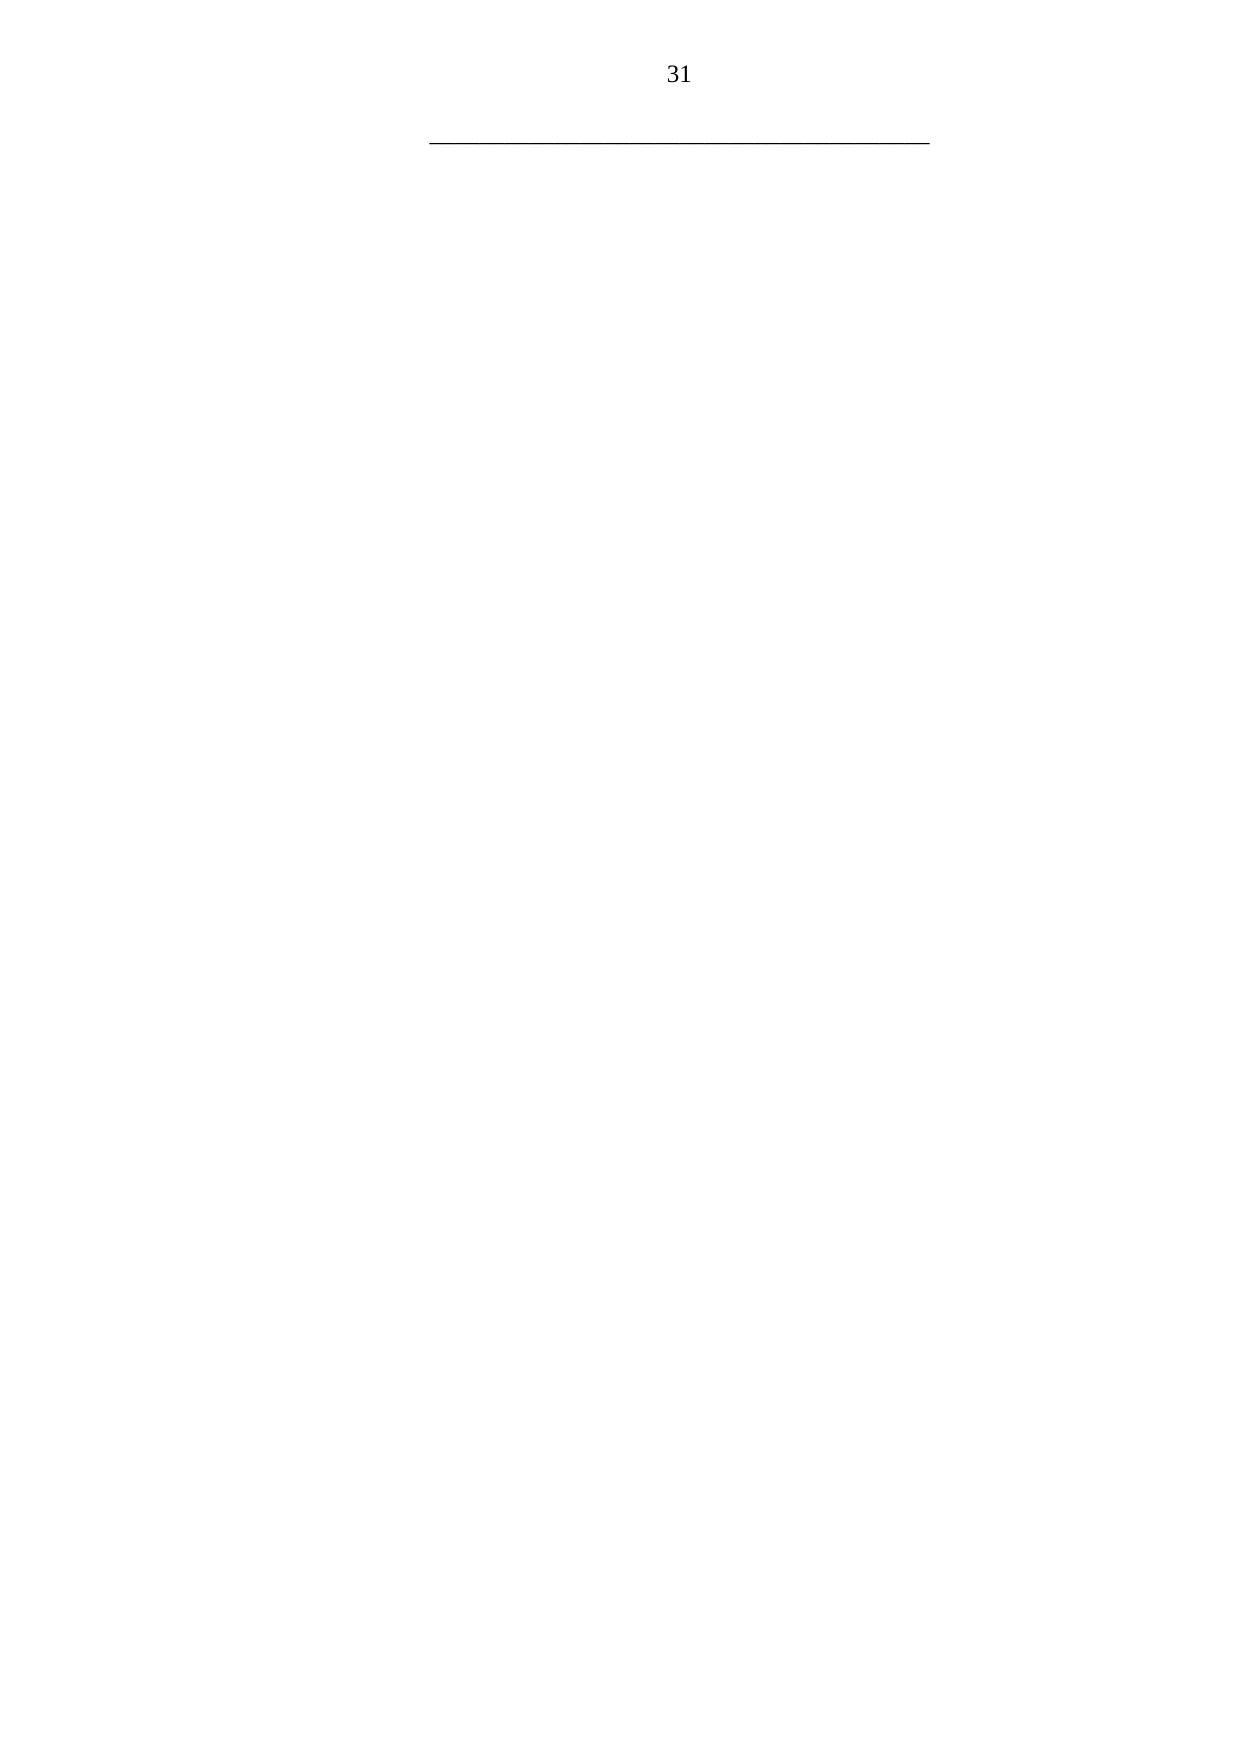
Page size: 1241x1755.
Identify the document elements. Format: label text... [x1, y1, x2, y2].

text ________________________________________ [177, 118, 1181, 147]
